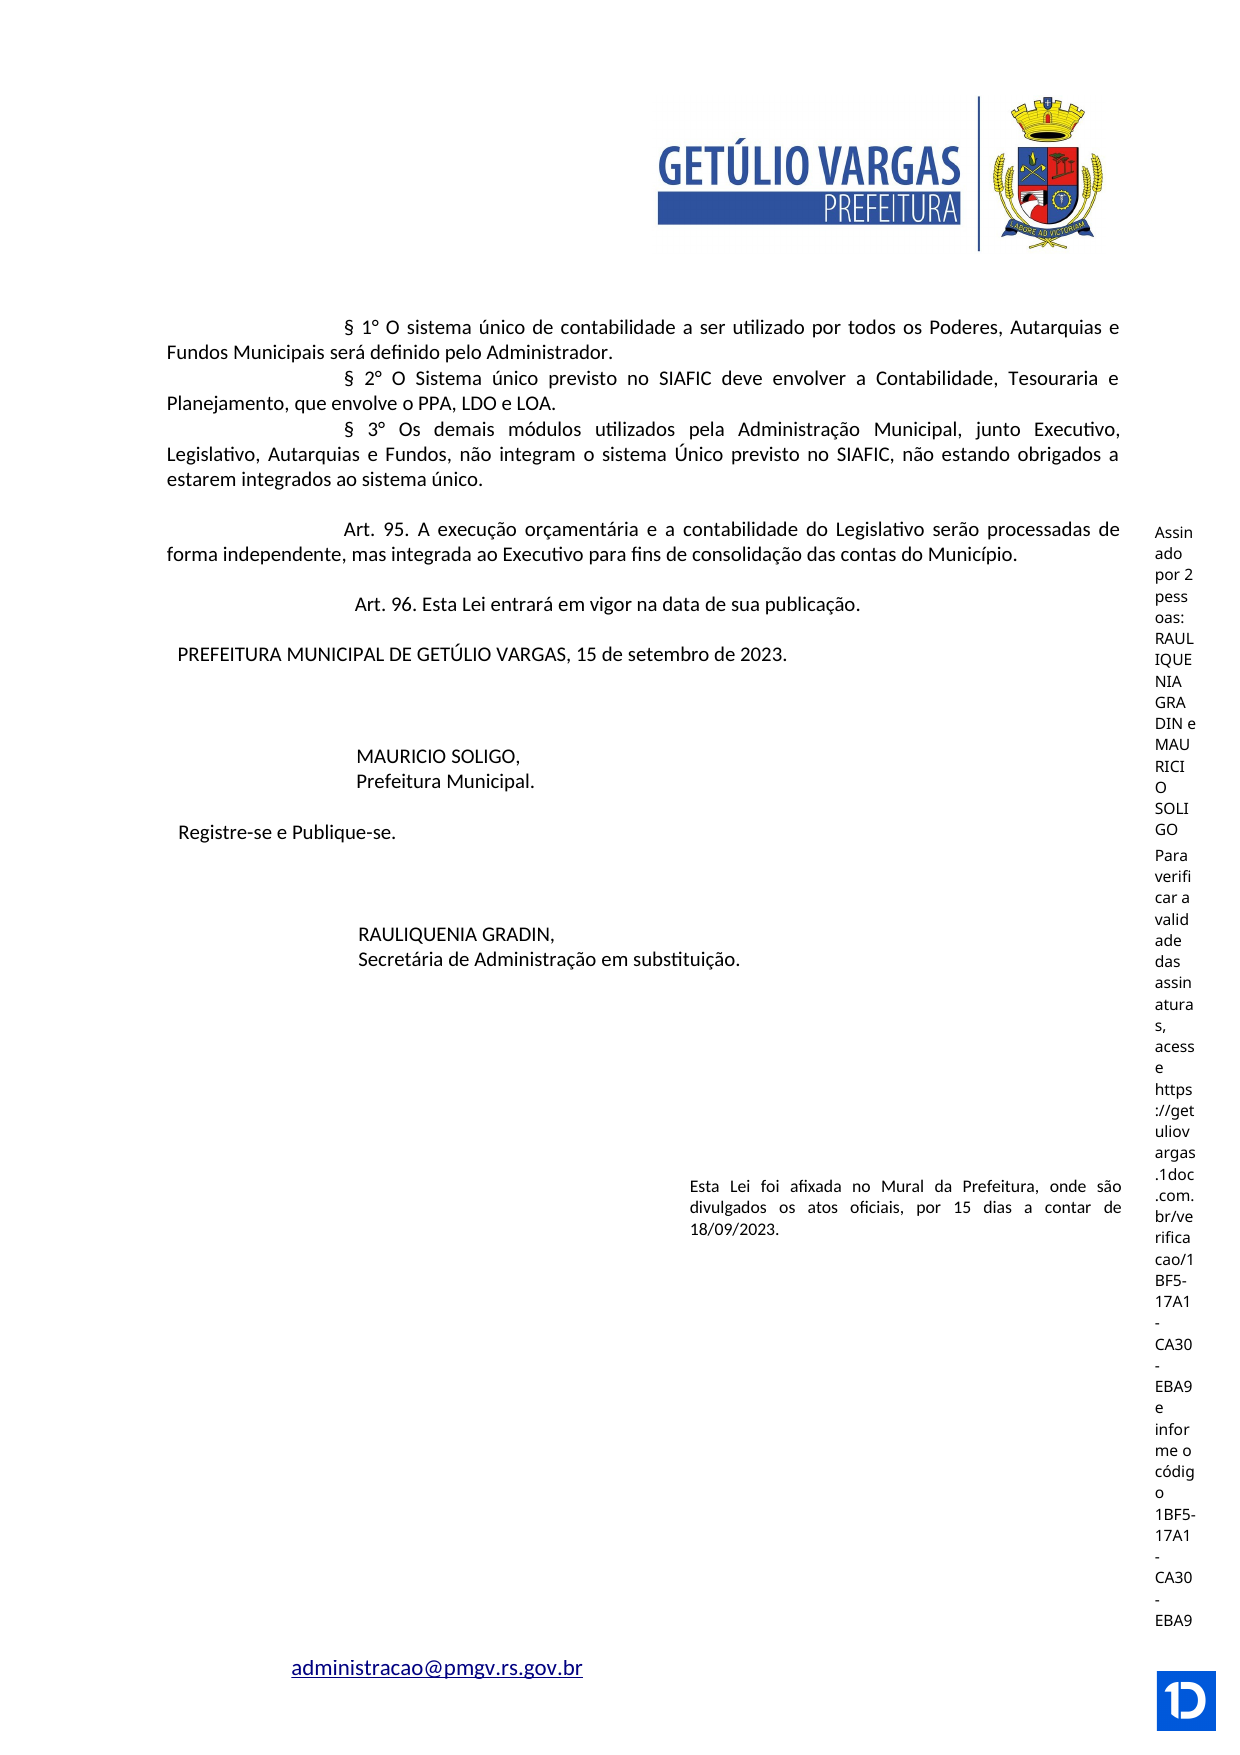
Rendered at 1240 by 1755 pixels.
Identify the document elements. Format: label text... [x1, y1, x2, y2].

text RAULIQUENIA GRADIN, [358, 921, 1133, 947]
text § 1° O sistema único de contabilidade a ser utilizado por todos os Poderes, Autarquias e Fundos Municipais será definido pelo Administrador. [167, 314, 1121, 365]
text Prefeitura Municipal. [356, 769, 1133, 794]
text Esta Lei foi afixada no Mural da Prefeitura, onde são divulgados os atos oficiais, por 15 dias a contar de 18/09/2023. [689, 1175, 1122, 1240]
text Art. 95. A execução orçamentária e a contabilidade do Legislativo serão processadas de forma independente, mas integrada ao Executivo para fins de consolidação das contas do Município. [167, 516, 1121, 567]
text PREFEITURA MUNICIPAL DE GETÚLIO VARGAS, 15 de setembro de 2023. [177, 642, 1133, 667]
text Secretária de Administração em substituição. [358, 947, 1133, 972]
text § 3° Os demais módulos utilizados pela Administração Municipal, junto Executivo, Legislativo, Autarquias e Fundos, não integram o sistema Único previsto no SIAFIC, não estando obrigados a estarem integrados ao sistema único. [167, 416, 1121, 492]
text Assinado por 2 pessoas: RAULIQUENIA GRADIN e MAURICIO SOLIGO [1154, 522, 1196, 840]
text Para verificar a validade das assinaturas, acesse https://getuliovargas.1doc.com.br/verificacao/1BF5-17A1-CA30-EBA9 e informe o código 1BF5-17A1-CA30-EBA9 [1154, 844, 1196, 1631]
text MAURICIO SOLIGO, [356, 743, 1133, 769]
text Art. 96. Esta Lei entrará em vigor na data de sua publicação. [354, 591, 1133, 616]
text Registre-se e Publique-se. [178, 819, 1133, 845]
text § 2° O Sistema único previsto no SIAFIC deve envolver a Contabilidade, Tesouraria e Planejamento, que envolve o PPA, LDO e LOA. [167, 365, 1120, 416]
